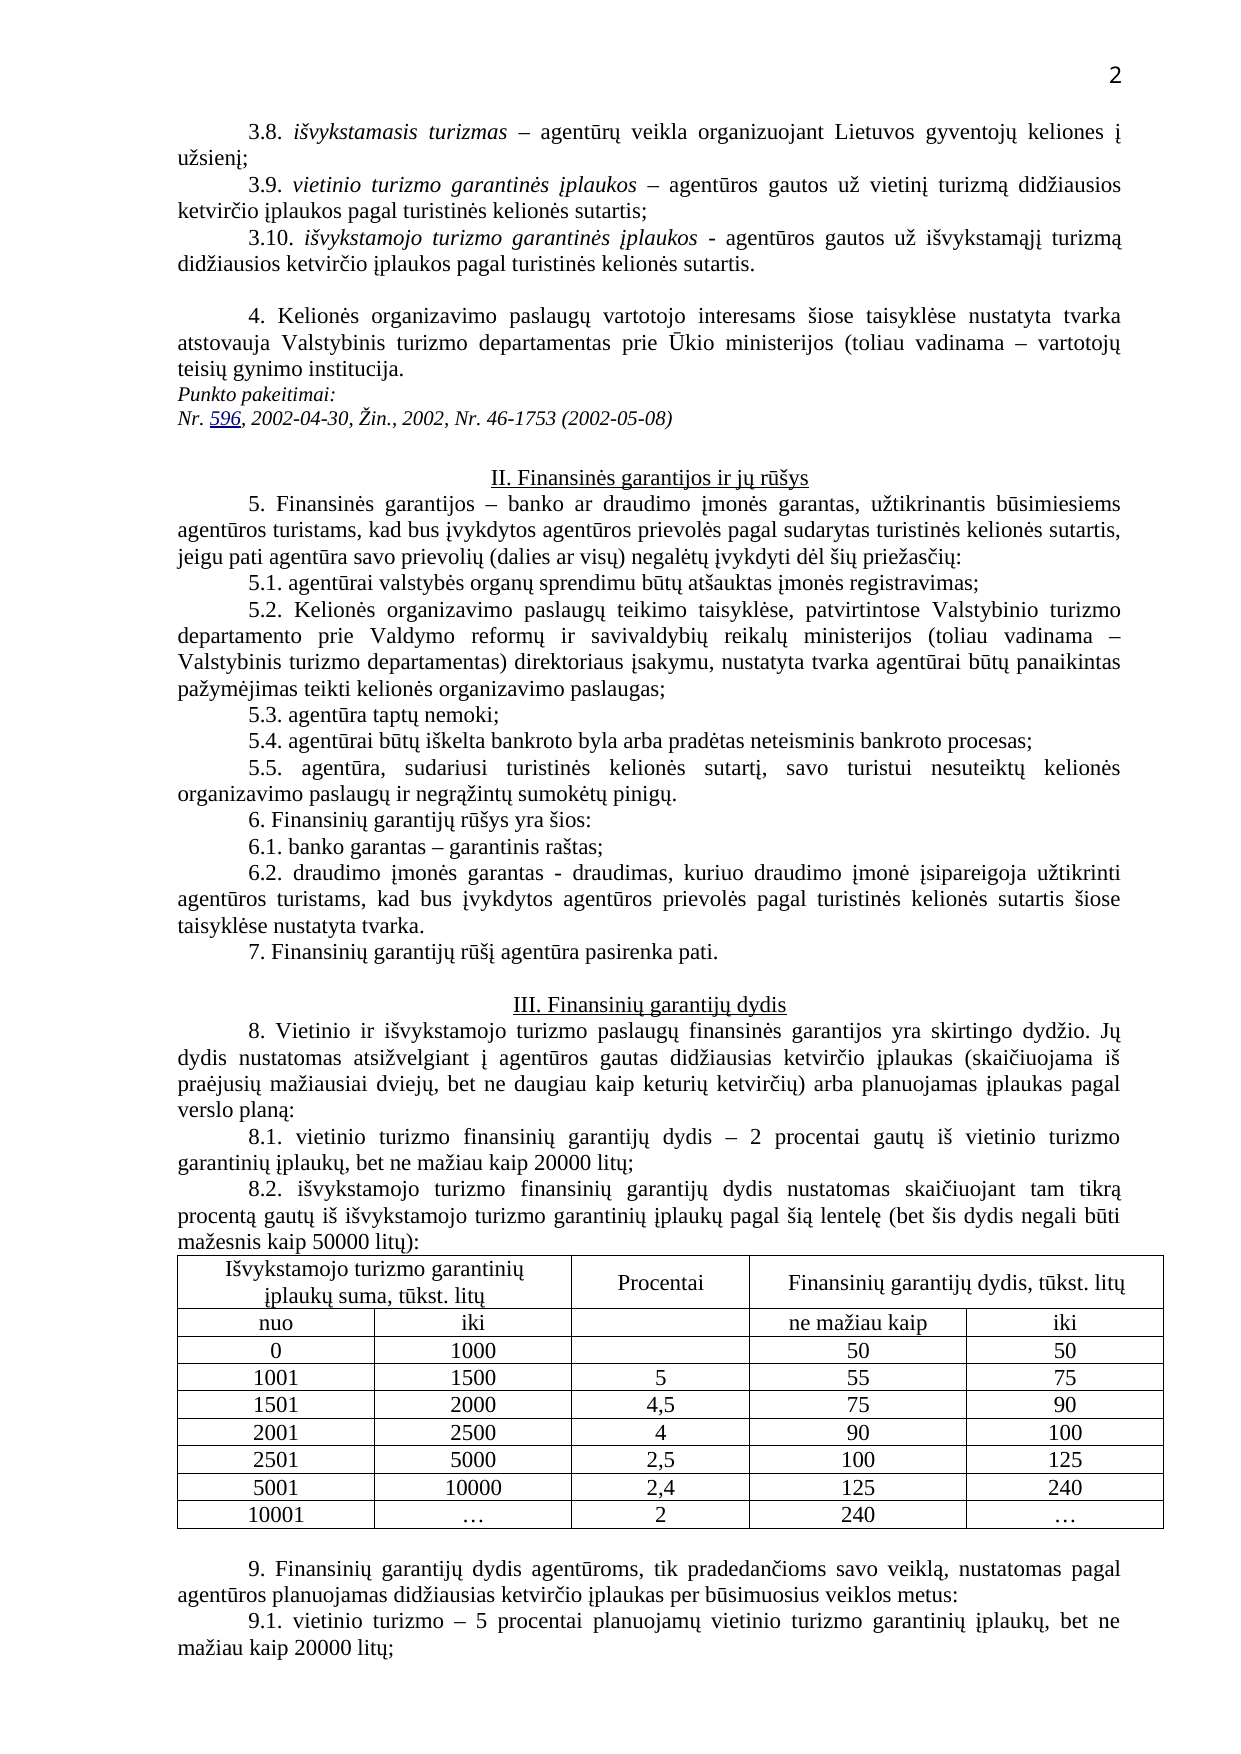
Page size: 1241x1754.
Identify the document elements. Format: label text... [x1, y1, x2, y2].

subtitle 8. Vietinio ir išvykstamojo turizmo paslaugų finansinės garantijos yra skirtingo dydžio. Jų dydis nustatomas atsižvelgiant į agentūros gautas didžiausias ketvirčio įplaukas (skaičiuojama iš praėjusių mažiausiai dviejų, bet ne daugiau kaip keturių ketvirčių) arba planuojamas įplaukas pagal verslo planą: [177, 1017, 1122, 1123]
table_cell 2500 [375, 1419, 571, 1445]
subtitle 8.2. išvykstamojo turizmo finansinių garantijų dydis nustatomas skaičiuojant tam tikrą procentą gautų iš išvykstamojo turizmo garantinių įplaukų pagal šią lentelę (bet šis dydis negali būti mažesnis kaip 50000 litų): [177, 1175, 1122, 1254]
table_cell 1000 [375, 1337, 571, 1363]
table_cell 50 [750, 1337, 966, 1363]
table_cell 90 [967, 1391, 1163, 1418]
table_cell 0 [178, 1337, 374, 1363]
table_cell 1500 [375, 1364, 571, 1390]
table_cell 5000 [375, 1446, 571, 1473]
subtitle 5.2. Kelionės organizavimo paslaugų teikimo taisyklėse, patvirtintose Valstybinio turizmo departamento prie Valdymo reformų ir savivaldybių reikalų ministerijos (toliau vadinama – Valstybinis turizmo departamentas) direktoriaus įsakymu, nustatyta tvarka agentūrai būtų panaikintas pažymėjimas teikti kelionės organizavimo paslaugas; [177, 596, 1122, 701]
table_cell 5001 [178, 1474, 374, 1500]
text Nr. 596, 2002-04-30, Žin., 2002, Nr. 46-1753 (2002-05-08) [177, 406, 1122, 430]
table_cell 2 [572, 1501, 749, 1527]
table_cell [572, 1337, 749, 1363]
table_cell 4 [572, 1419, 749, 1445]
table_cell 75 [967, 1364, 1163, 1390]
subtitle III. Finansinių garantijų dydis [177, 991, 1122, 1017]
table_cell 100 [750, 1446, 966, 1473]
table_cell 50 [967, 1337, 1163, 1363]
table_cell 240 [750, 1501, 966, 1527]
subtitle 5.3. agentūra taptų nemoki; [177, 701, 1122, 727]
subtitle 9.1. vietinio turizmo – 5 procentai planuojamų vietinio turizmo garantinių įplaukų, bet ne mažiau kaip 20000 litų; [177, 1607, 1122, 1660]
subtitle 7. Finansinių garantijų rūšį agentūra pasirenka pati. [177, 938, 1122, 964]
subtitle 5. Finansinės garantijos – banko ar draudimo įmonės garantas, užtikrinantis būsimiesiems agentūros turistams, kad bus įvykdytos agentūros prievolės pagal sudarytas turistinės kelionės sutartis, jeigu pati agentūra savo prievolių (dalies ar visų) negalėtų įvykdyti dėl šių priežasčių: [177, 490, 1122, 569]
subtitle 8.1. vietinio turizmo finansinių garantijų dydis – 2 procentai gautų iš vietinio turizmo garantinių įplaukų, bet ne mažiau kaip 20000 litų; [177, 1123, 1122, 1175]
table_header Procentai [572, 1256, 749, 1308]
table_cell 240 [967, 1474, 1163, 1500]
table_cell 2501 [178, 1446, 374, 1473]
table_cell 2000 [375, 1391, 571, 1418]
subtitle 3.9. vietinio turizmo garantinės įplaukos – agentūros gautos už vietinį turizmą didžiausios ketvirčio įplaukos pagal turistinės kelionės sutartis; [177, 171, 1122, 223]
table_cell 2,5 [572, 1446, 749, 1473]
subtitle 5.4. agentūrai būtų iškelta bankroto byla arba pradėtas neteisminis bankroto procesas; [177, 727, 1122, 754]
table_cell … [967, 1501, 1163, 1527]
table_cell 100 [967, 1419, 1163, 1445]
subtitle Punkto pakeitimai: [177, 382, 1122, 406]
table_header Išvykstamojo turizmo garantinių įplaukų suma, tūkst. litų [178, 1256, 571, 1308]
table_cell 10000 [375, 1474, 571, 1500]
table_cell … [375, 1501, 571, 1527]
subtitle 6.1. banko garantas – garantinis raštas; [177, 833, 1122, 859]
table_cell 10001 [178, 1501, 374, 1527]
subtitle 9. Finansinių garantijų dydis agentūroms, tik pradedančioms savo veiklą, nustatomas pagal agentūros planuojamas didžiausias ketvirčio įplaukas per būsimuosius veiklos metus: [177, 1555, 1122, 1607]
table_cell 75 [750, 1391, 966, 1418]
table_cell ne mažiau kaip [750, 1309, 966, 1336]
table_header Finansinių garantijų dydis, tūkst. litų [750, 1256, 1163, 1308]
subtitle 3.8. išvykstamasis turizmas – agentūrų veikla organizuojant Lietuvos gyventojų keliones į užsienį; [177, 118, 1122, 171]
subtitle 4. Kelionės organizavimo paslaugų vartotojo interesams šiose taisyklėse nustatyta tvarka atstovauja Valstybinis turizmo departamentas prie Ūkio ministerijos (toliau vadinama – vartotojų teisių gynimo institucija. [177, 303, 1122, 382]
subtitle 3.10. išvykstamojo turizmo garantinės įplaukos - agentūros gautos už išvykstamąjį turizmą didžiausios ketvirčio įplaukos pagal turistinės kelionės sutartis. [177, 223, 1122, 276]
table_cell 5 [572, 1364, 749, 1390]
table_cell 2,4 [572, 1474, 749, 1500]
table_cell 125 [967, 1446, 1163, 1473]
table_cell 2001 [178, 1419, 374, 1445]
table_cell 90 [750, 1419, 966, 1445]
subtitle 5.5. agentūra, sudariusi turistinės kelionės sutartį, savo turistui nesuteiktų kelionės organizavimo paslaugų ir negrąžintų sumokėtų pinigų. [177, 754, 1122, 806]
subtitle 5.1. agentūrai valstybės organų sprendimu būtų atšauktas įmonės registravimas; [177, 569, 1122, 596]
table_cell 4,5 [572, 1391, 749, 1418]
table_cell 1001 [178, 1364, 374, 1390]
subtitle II. Finansinės garantijos ir jų rūšys [177, 464, 1122, 490]
table_cell 55 [750, 1364, 966, 1390]
table_cell nuo [178, 1309, 374, 1336]
subtitle 6. Finansinių garantijų rūšys yra šios: [177, 806, 1122, 833]
table_cell 1501 [178, 1391, 374, 1418]
subtitle 6.2. draudimo įmonės garantas - draudimas, kuriuo draudimo įmonė įsipareigoja užtikrinti agentūros turistams, kad bus įvykdytos agentūros prievolės pagal turistinės kelionės sutartis šiose taisyklėse nustatyta tvarka. [177, 859, 1122, 938]
table_cell iki [375, 1309, 571, 1336]
table_cell iki [967, 1309, 1163, 1336]
table_cell [572, 1309, 749, 1336]
table_cell 125 [750, 1474, 966, 1500]
